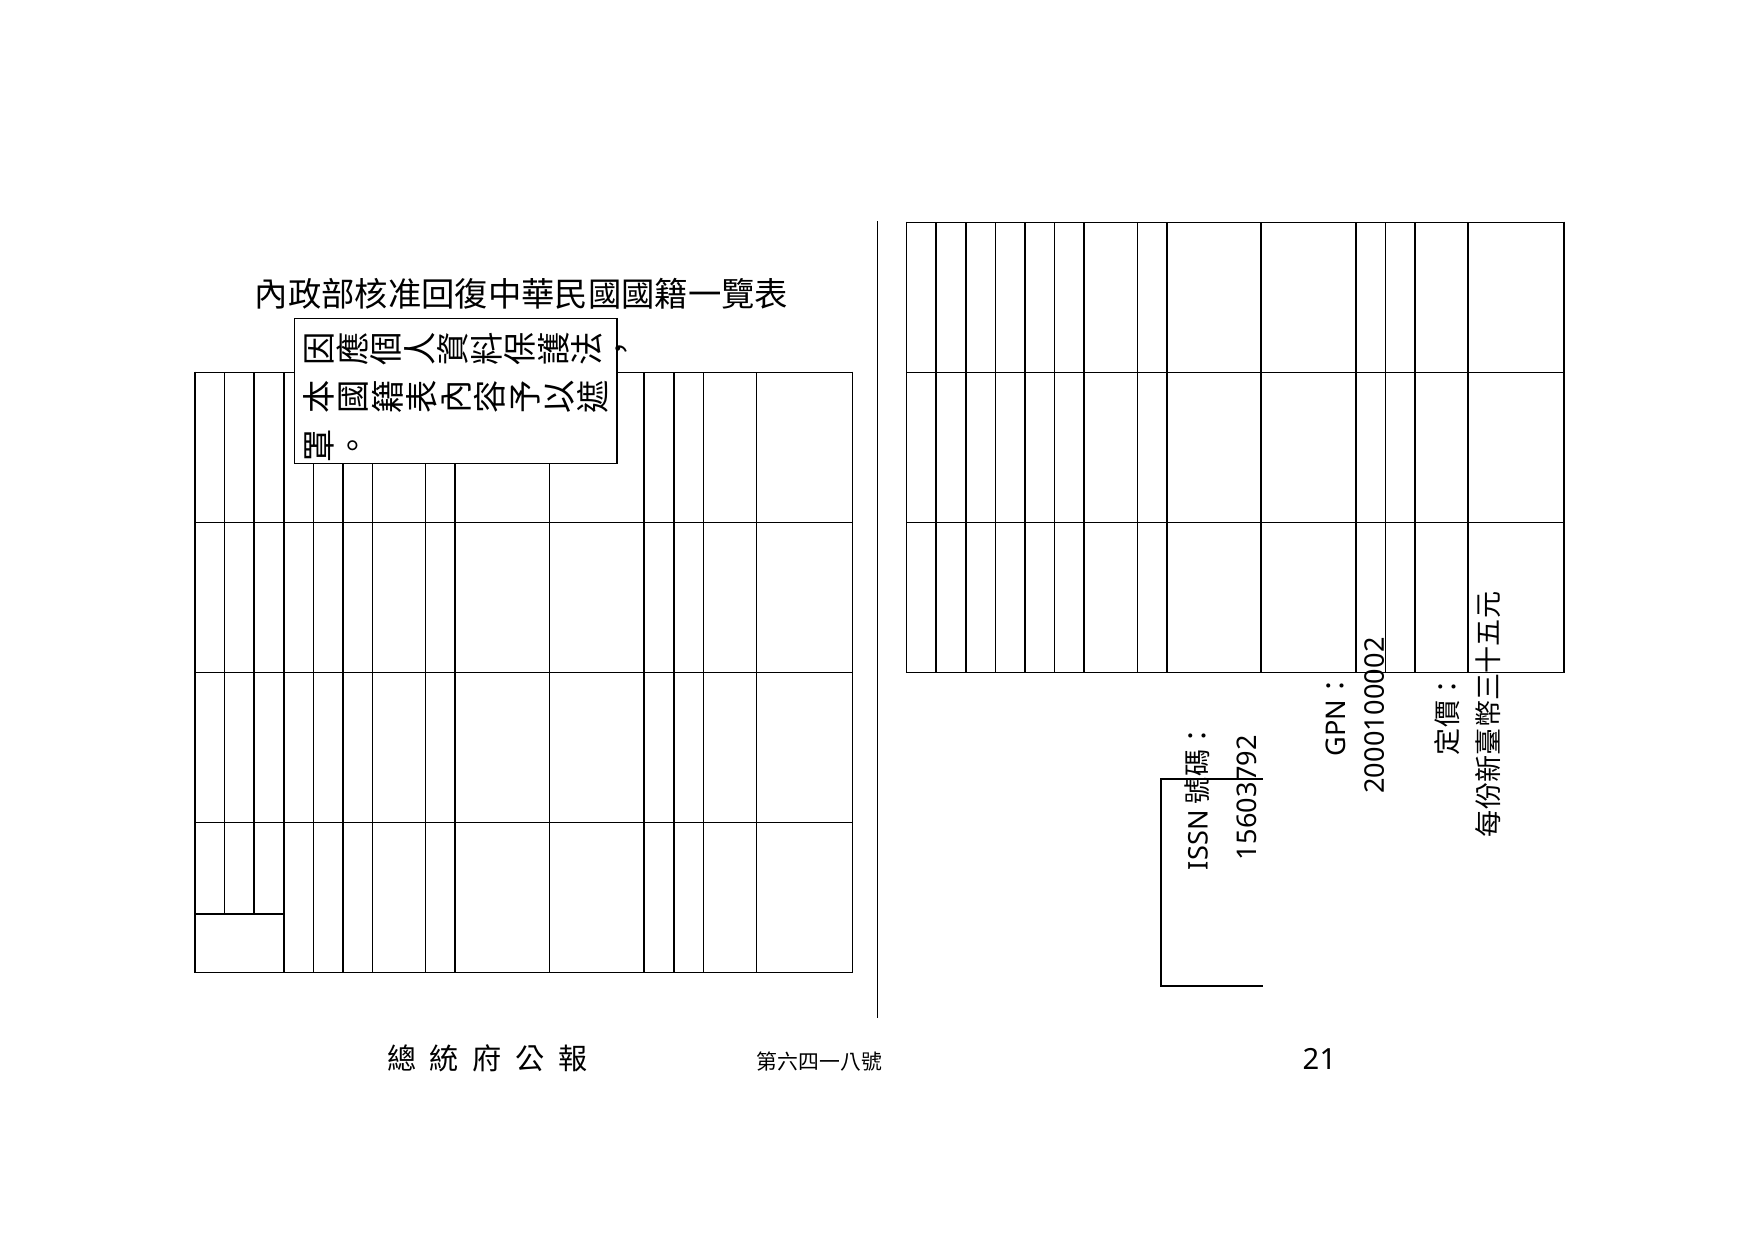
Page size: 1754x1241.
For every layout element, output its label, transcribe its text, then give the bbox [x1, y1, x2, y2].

table_cell [344, 673, 372, 822]
table_cell [1416, 223, 1467, 372]
table_cell [757, 673, 852, 822]
table_cell [1262, 523, 1355, 672]
table_cell [285, 673, 313, 822]
table_cell [1055, 523, 1083, 672]
table_cell [1469, 523, 1563, 672]
table_header 每份新臺幣三十五元 [1452, 696, 1493, 985]
table_header 定價： [1411, 696, 1452, 985]
table_cell [1026, 223, 1054, 372]
table_cell [1026, 523, 1054, 672]
table_cell [373, 523, 425, 672]
table_cell [225, 523, 253, 672]
table_cell [1138, 373, 1166, 522]
table_cell [1357, 523, 1385, 672]
table_cell [907, 523, 935, 672]
text 內政部核准回復中華民國國籍一覽表 [195, 222, 847, 328]
table_cell [675, 673, 703, 822]
table_cell [225, 673, 253, 822]
table_cell [1262, 223, 1355, 372]
table_cell [550, 673, 643, 822]
table_cell [314, 673, 342, 822]
table_header [550, 373, 643, 522]
table_header [255, 373, 283, 522]
table_cell [255, 823, 283, 913]
table_header [314, 464, 342, 522]
table_cell [996, 223, 1024, 372]
table_cell [1357, 223, 1385, 372]
table_header [196, 373, 224, 522]
table_cell [907, 373, 935, 522]
table_cell [1168, 523, 1260, 672]
table_cell [704, 673, 756, 822]
table_header [645, 373, 673, 522]
table_cell [550, 523, 643, 672]
table_cell [426, 523, 454, 672]
table_header [344, 464, 372, 522]
table_cell [1138, 223, 1166, 372]
table_cell [225, 823, 253, 913]
table_cell [645, 823, 673, 972]
table_cell [1026, 373, 1054, 522]
table_cell [1085, 523, 1137, 672]
table_cell [1085, 223, 1137, 372]
table_header [456, 464, 549, 522]
table_cell [1168, 223, 1260, 372]
table_cell [1386, 223, 1414, 372]
table_cell [757, 823, 852, 972]
table_cell [907, 223, 935, 372]
table_cell [704, 823, 756, 972]
table_cell [996, 523, 1024, 672]
table_header [1381, 696, 1411, 985]
table_cell [314, 823, 342, 972]
table_header GPN： [1299, 696, 1340, 985]
table_header [757, 373, 852, 522]
table_cell [456, 523, 549, 672]
table_cell [196, 523, 224, 672]
table_cell [967, 373, 995, 522]
table_cell [255, 523, 283, 672]
table_cell [675, 823, 703, 972]
table_cell [1416, 523, 1467, 672]
table_cell [373, 823, 425, 972]
table_cell [426, 673, 454, 822]
table_cell ISSN號碼： [1162, 780, 1212, 985]
table_cell [967, 523, 995, 672]
table_header [1212, 696, 1263, 778]
table_cell [1168, 373, 1260, 522]
table_cell [967, 223, 995, 372]
table_cell [937, 223, 965, 372]
table_cell [314, 523, 342, 672]
table_cell [550, 823, 643, 972]
table_cell [456, 673, 549, 822]
table_cell [196, 673, 224, 822]
table_cell [937, 373, 965, 522]
table_cell [1386, 523, 1414, 672]
table_cell [456, 823, 549, 972]
table_cell [1357, 373, 1385, 522]
table_cell [285, 823, 313, 972]
table_cell [196, 823, 224, 913]
table_cell [675, 523, 703, 672]
table_cell [996, 373, 1024, 522]
table_cell [426, 823, 454, 972]
table_cell [1085, 373, 1137, 522]
table_header [704, 373, 756, 522]
table_header [285, 373, 313, 522]
table_cell [344, 823, 372, 972]
table_cell [937, 523, 965, 672]
table_cell [1138, 523, 1166, 672]
table_header [225, 373, 253, 522]
table_cell [285, 523, 313, 672]
table_cell [1386, 373, 1414, 522]
table_cell [1262, 373, 1355, 522]
table_cell [1055, 223, 1083, 372]
table_cell [704, 523, 756, 672]
table_cell [1416, 373, 1467, 522]
table_header [373, 464, 425, 522]
table_cell [373, 673, 425, 822]
table_header 2000100002 [1340, 696, 1381, 985]
table_cell [255, 673, 283, 822]
table_cell [645, 523, 673, 672]
table_cell [1055, 373, 1083, 522]
table_header [1263, 696, 1298, 985]
table_cell [1469, 373, 1563, 522]
table_cell [196, 915, 283, 972]
table_header [675, 373, 703, 522]
table_cell [757, 523, 852, 672]
table_cell [645, 673, 673, 822]
table_cell [1469, 223, 1563, 372]
table_cell 15603792 [1212, 780, 1263, 985]
table_header [426, 464, 454, 522]
table_cell [344, 523, 372, 672]
table_header [1161, 696, 1212, 778]
